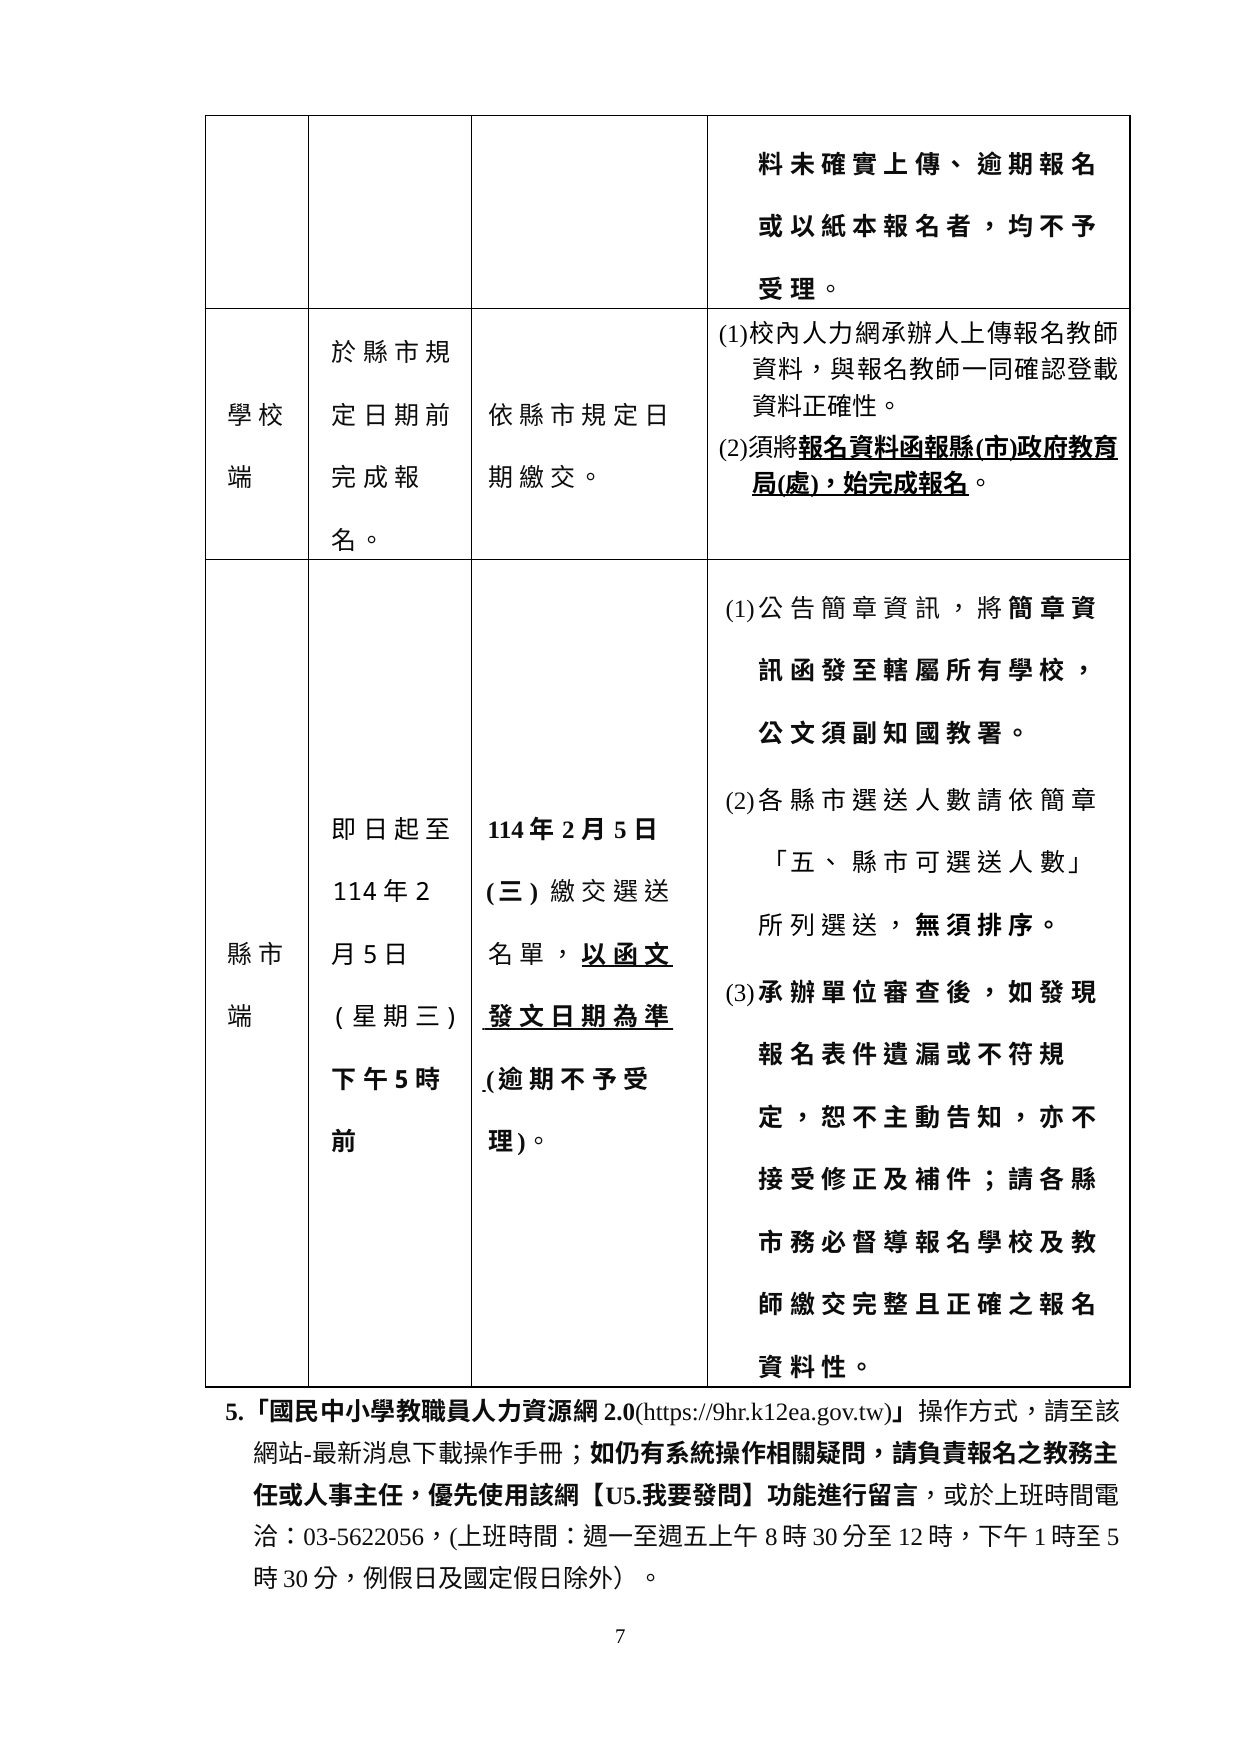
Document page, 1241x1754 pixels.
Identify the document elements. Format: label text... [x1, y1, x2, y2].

text 5.「國民中小學教職員人力資源網2.0(https://9hr.k12ea.gov.tw)」操作方式，請至該網站-最新消息下載操作手冊；如仍有系統操作相關疑問，請負責報名之教務主任或人事主任，優先使用該網【U5.我要發問】功能進行留言，或於上班時間電洽：03-5622056，(上班時間：週一至週五上午8時30分至12時，下午1時至5時30分，例假日及國定假日除外）。 [120, 1387, 1120, 1596]
table_cell 114年2月5日(三) 繳交選送名單，以函文發文日期為準(逾期不予受理)。 [472, 560, 707, 1386]
table_cell 即日起至114年2月5日(星期三)下午5時前 [309, 560, 471, 1386]
table_cell 縣市端 [206, 560, 308, 1386]
table_cell (1)公告簡章資訊，將簡章資訊函發至轄屬所有學校，公文須副知國教署。 (2)各縣市選送人數請依簡章「五、縣市可選送人數」所列選送，無須排序。 (3)承辦單位審查後，如發現報名表件遺漏或不符規定，恕不主動告知，亦不接受修正及補件；請各縣市務必督導報名學校及教師繳交完整且正確之報名資料性。 [708, 560, 1129, 1386]
table_cell [472, 116, 707, 308]
table_cell (1)校內人力網承辦人上傳報名教師資料，與報名教師一同確認登載資料正確性。 (2)須將報名資料函報縣(市)政府教育局(處)，始完成報名。 [708, 309, 1129, 559]
table_cell [206, 116, 308, 308]
table_cell [309, 116, 471, 308]
table_cell 料未確實上傳、逾期報名或以紙本報名者，均不予受理。 [708, 116, 1129, 308]
table_cell 學校端 [206, 309, 308, 559]
table_cell 於縣市規定日期前完成報名。 [309, 309, 471, 559]
table_cell 依縣市規定日期繳交。 [472, 309, 707, 559]
